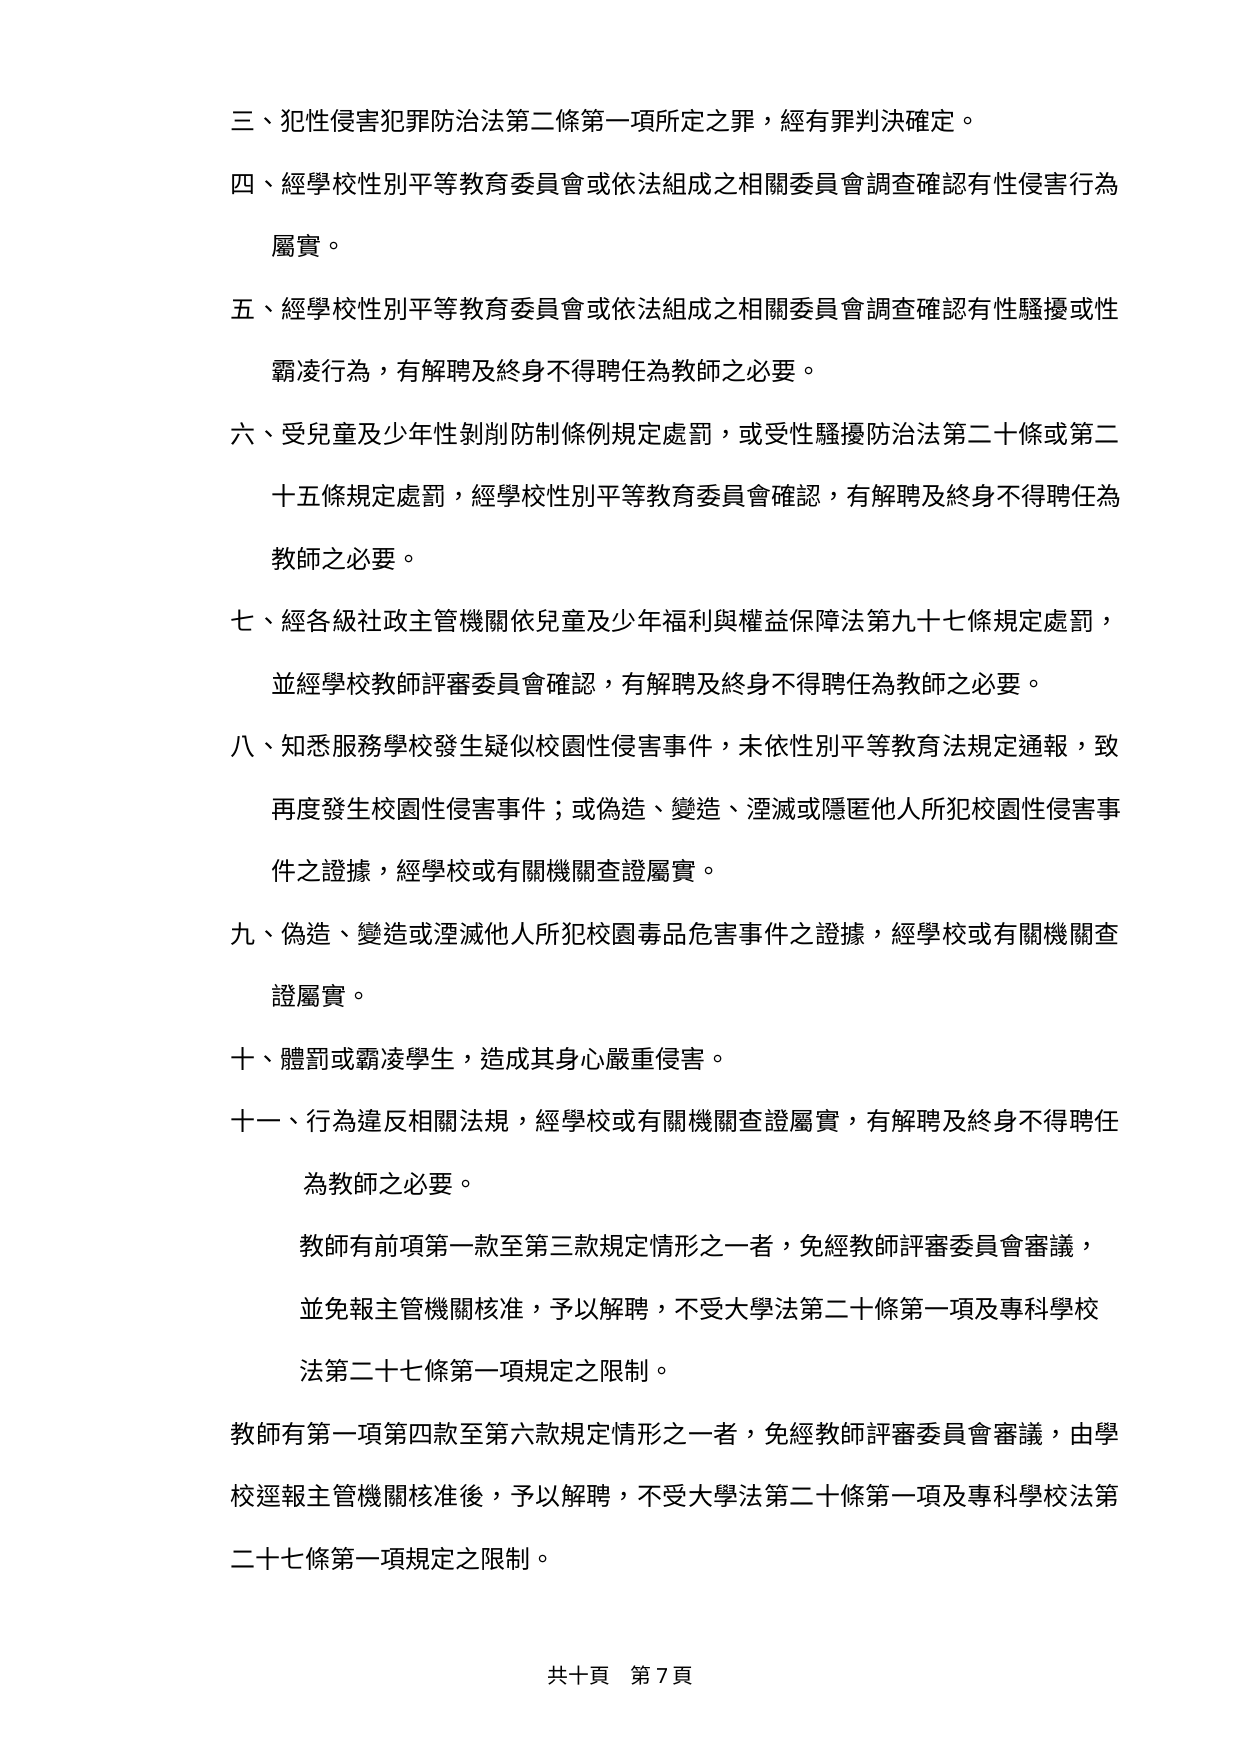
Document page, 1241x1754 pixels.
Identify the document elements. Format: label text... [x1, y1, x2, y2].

text 十一、行為違反相關法規，經學校或有關機關查證屬實，有解聘及終身不得聘任為教師之必要。 [230, 1078, 1122, 1203]
text 法第二十七條第一項規定之限制。 [118, 1328, 1122, 1391]
text 五、經學校性別平等教育委員會或依法組成之相關委員會調查確認有性騷擾或性霸凌行為，有解聘及終身不得聘任為教師之必要。 [230, 266, 1122, 391]
text 三、犯性侵害犯罪防治法第二條第一項所定之罪，經有罪判決確定。 [230, 78, 1122, 141]
text 並免報主管機關核准，予以解聘，不受大學法第二十條第一項及專科學校 [118, 1266, 1122, 1328]
text 八、知悉服務學校發生疑似校園性侵害事件，未依性別平等教育法規定通報，致再度發生校園性侵害事件；或偽造、變造、湮滅或隱匿他人所犯校園性侵害事件之證據，經學校或有關機關查證屬實。 [230, 703, 1122, 891]
text 四、經學校性別平等教育委員會或依法組成之相關委員會調查確認有性侵害行為屬實。 [230, 141, 1122, 266]
text 六、受兒童及少年性剝削防制條例規定處罰，或受性騷擾防治法第二十條或第二十五條規定處罰，經學校性別平等教育委員會確認，有解聘及終身不得聘任為教師之必要。 [230, 391, 1122, 578]
text 九、偽造、變造或湮滅他人所犯校園毒品危害事件之證據，經學校或有關機關查證屬實。 [230, 891, 1122, 1016]
text 教師有前項第一款至第三款規定情形之一者，免經教師評審委員會審議， [118, 1203, 1122, 1266]
text 七、經各級社政主管機關依兒童及少年福利與權益保障法第九十七條規定處罰，並經學校教師評審委員會確認，有解聘及終身不得聘任為教師之必要。 [230, 578, 1122, 703]
text 十、體罰或霸凌學生，造成其身心嚴重侵害。 [230, 1016, 1122, 1078]
text 教師有第一項第四款至第六款規定情形之一者，免經教師評審委員會審議，由學校逕報主管機關核准後，予以解聘，不受大學法第二十條第一項及專科學校法第二十七條第一項規定之限制。 [230, 1391, 1122, 1578]
